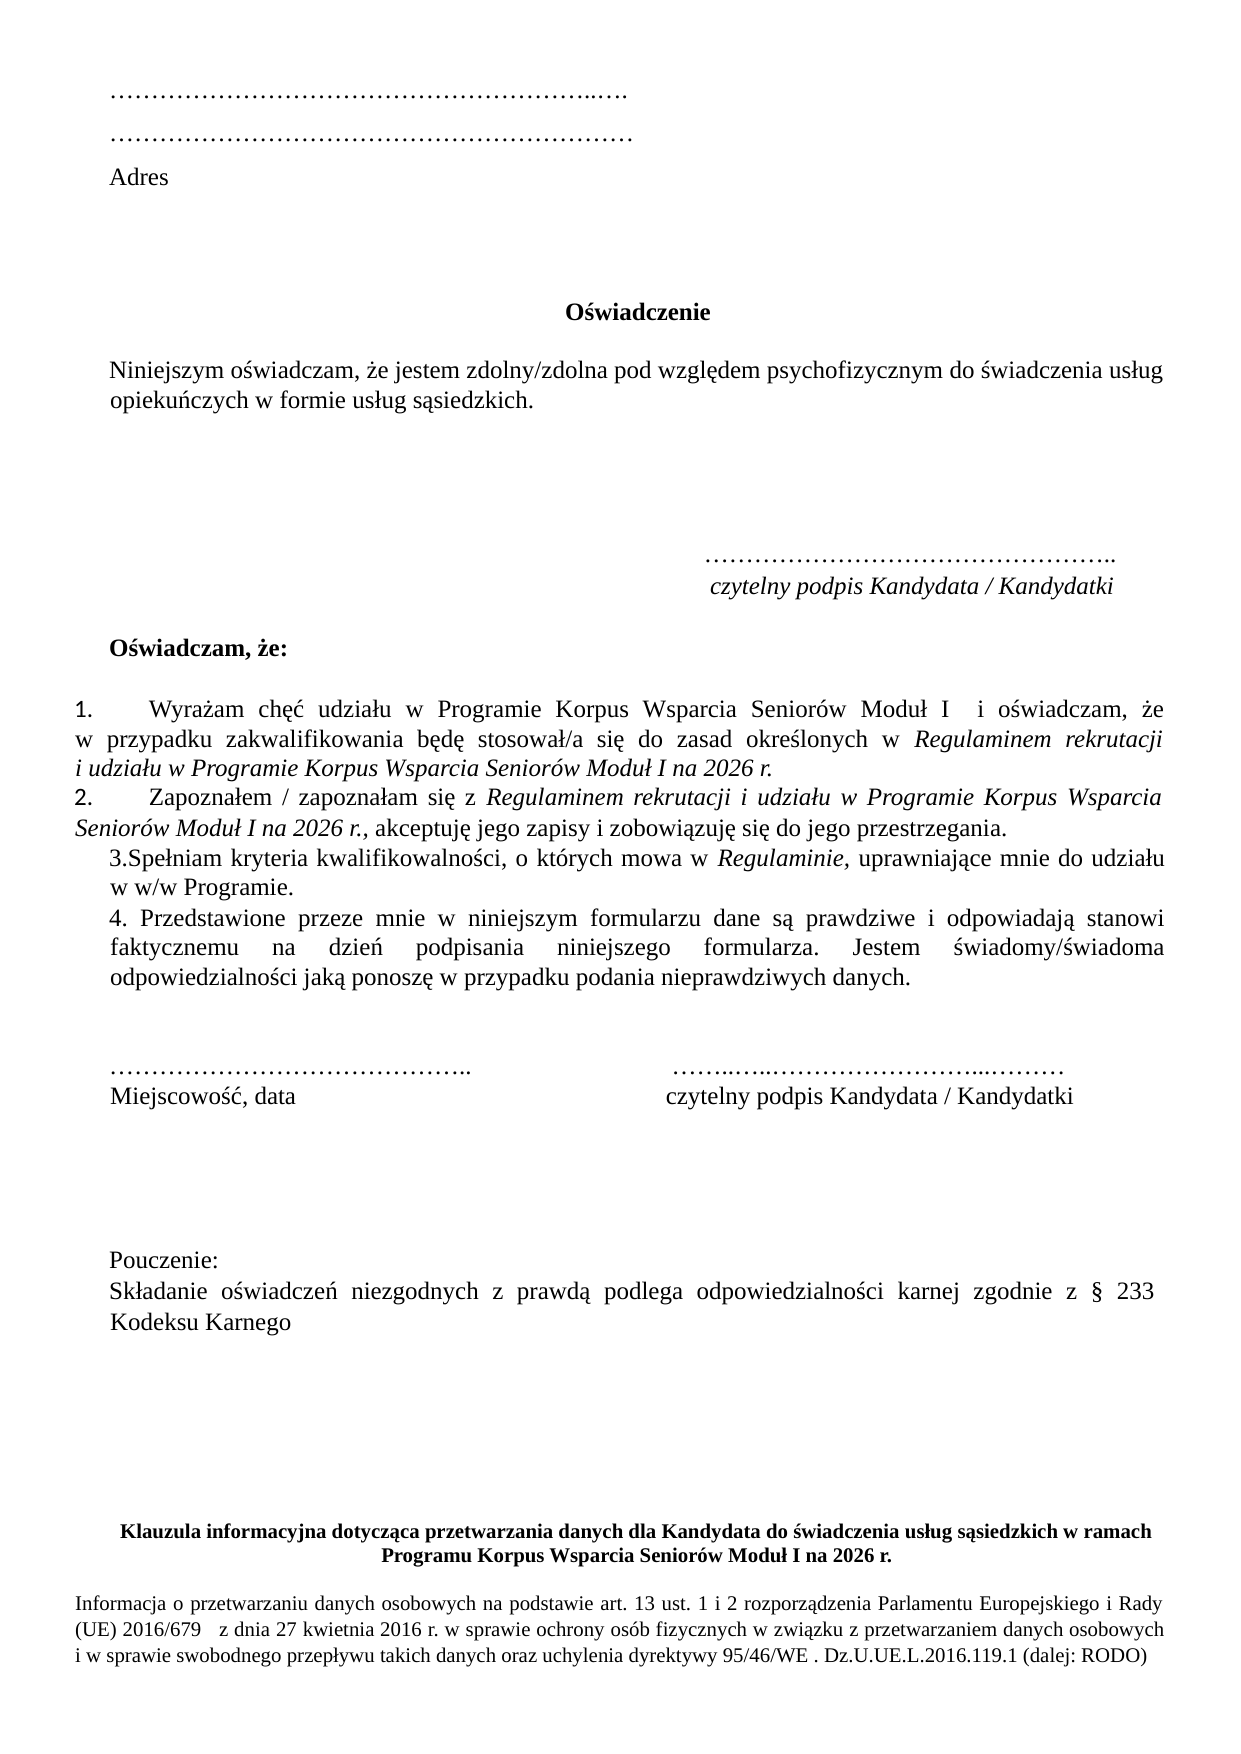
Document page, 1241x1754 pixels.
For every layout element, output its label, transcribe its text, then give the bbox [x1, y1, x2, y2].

text Niniejszym oświadczam, że jestem zdolny/zdolna pod względem psychofizycznym do świadczenia usług opiekuńczych w formie usług sąsiedzkich. [109, 355, 1165, 414]
text Adres [109, 162, 1165, 190]
text ……………………………………………………… [109, 118, 1165, 147]
text ………………………………………….. [75, 539, 1116, 568]
text Oświadczam, że: [109, 633, 566, 662]
list Zapoznałem / zapoznałam się z Regulaminem rekrutacji i udziału w Programie Korpus Wsparcia Seniorów Moduł I na 2026 r., akceptuję jego zapisy i zobowiązuję się do jego przestrzegania. [74, 781, 1165, 842]
text czytelny podpis Kandydata / Kandydatki [75, 571, 1116, 600]
text Oświadczenie [110, 297, 1165, 325]
text Pouczenie: [109, 1245, 1155, 1274]
list Wyrażam chęć udziału w Programie Korpus Wsparcia Seniorów Moduł I i oświadczam, że w przypadku zakwalifikowania będę stosował/a się do zasad określonych w Regulaminem rekrutacji i udziału w Programie Korpus Wsparcia Seniorów Moduł I na 2026 r. [74, 693, 1165, 781]
text Składanie oświadczeń niezgodnych z prawdą podlega odpowiedzialności karnej zgodnie z § 233 Kodeksu Karnego [109, 1276, 1155, 1336]
text …………………………………….. ……..…..……………………...……… [109, 1051, 1165, 1080]
text Informacja o przetwarzaniu danych osobowych na podstawie art. 13 ust. 1 i 2 rozporządzenia Parlamentu Europejskiego i Rady (UE) 2016/679 z dnia 27 kwietnia 2016 r. w sprawie ochrony osób fizycznych w związku z przetwarzaniem danych osobowych i w sprawie swobodnego przepływu takich danych oraz uchylenia dyrektywy 95/46/WE . Dz.U.UE.L.2016.119.1 (dalej: RODO) [75, 1591, 1165, 1667]
text Klauzula informacyjna dotycząca przetwarzania danych dla Kandydata do świadczenia usług sąsiedzkich w ramach Programu Korpus Wsparcia Seniorów Moduł I na 2026 r. [107, 1519, 1165, 1567]
text 4. Przedstawione przeze mnie w niniejszym formularzu dane są prawdziwe i odpowiadają stanowi faktycznemu na dzień podpisania niniejszego formularza. Jestem świadomy/świadoma odpowiedzialności jaką ponoszę w przypadku podania nieprawdziwych danych. [109, 903, 1165, 991]
text Miejscowość, data czytelny podpis Kandydata / Kandydatki [75, 1081, 1165, 1110]
text 3.Spełniam kryteria kwalifikowalności, o których mowa w Regulaminie, uprawniające mnie do udziału w w/w Programie. [109, 843, 1165, 901]
text …………………………………………………..…. [109, 75, 1165, 104]
